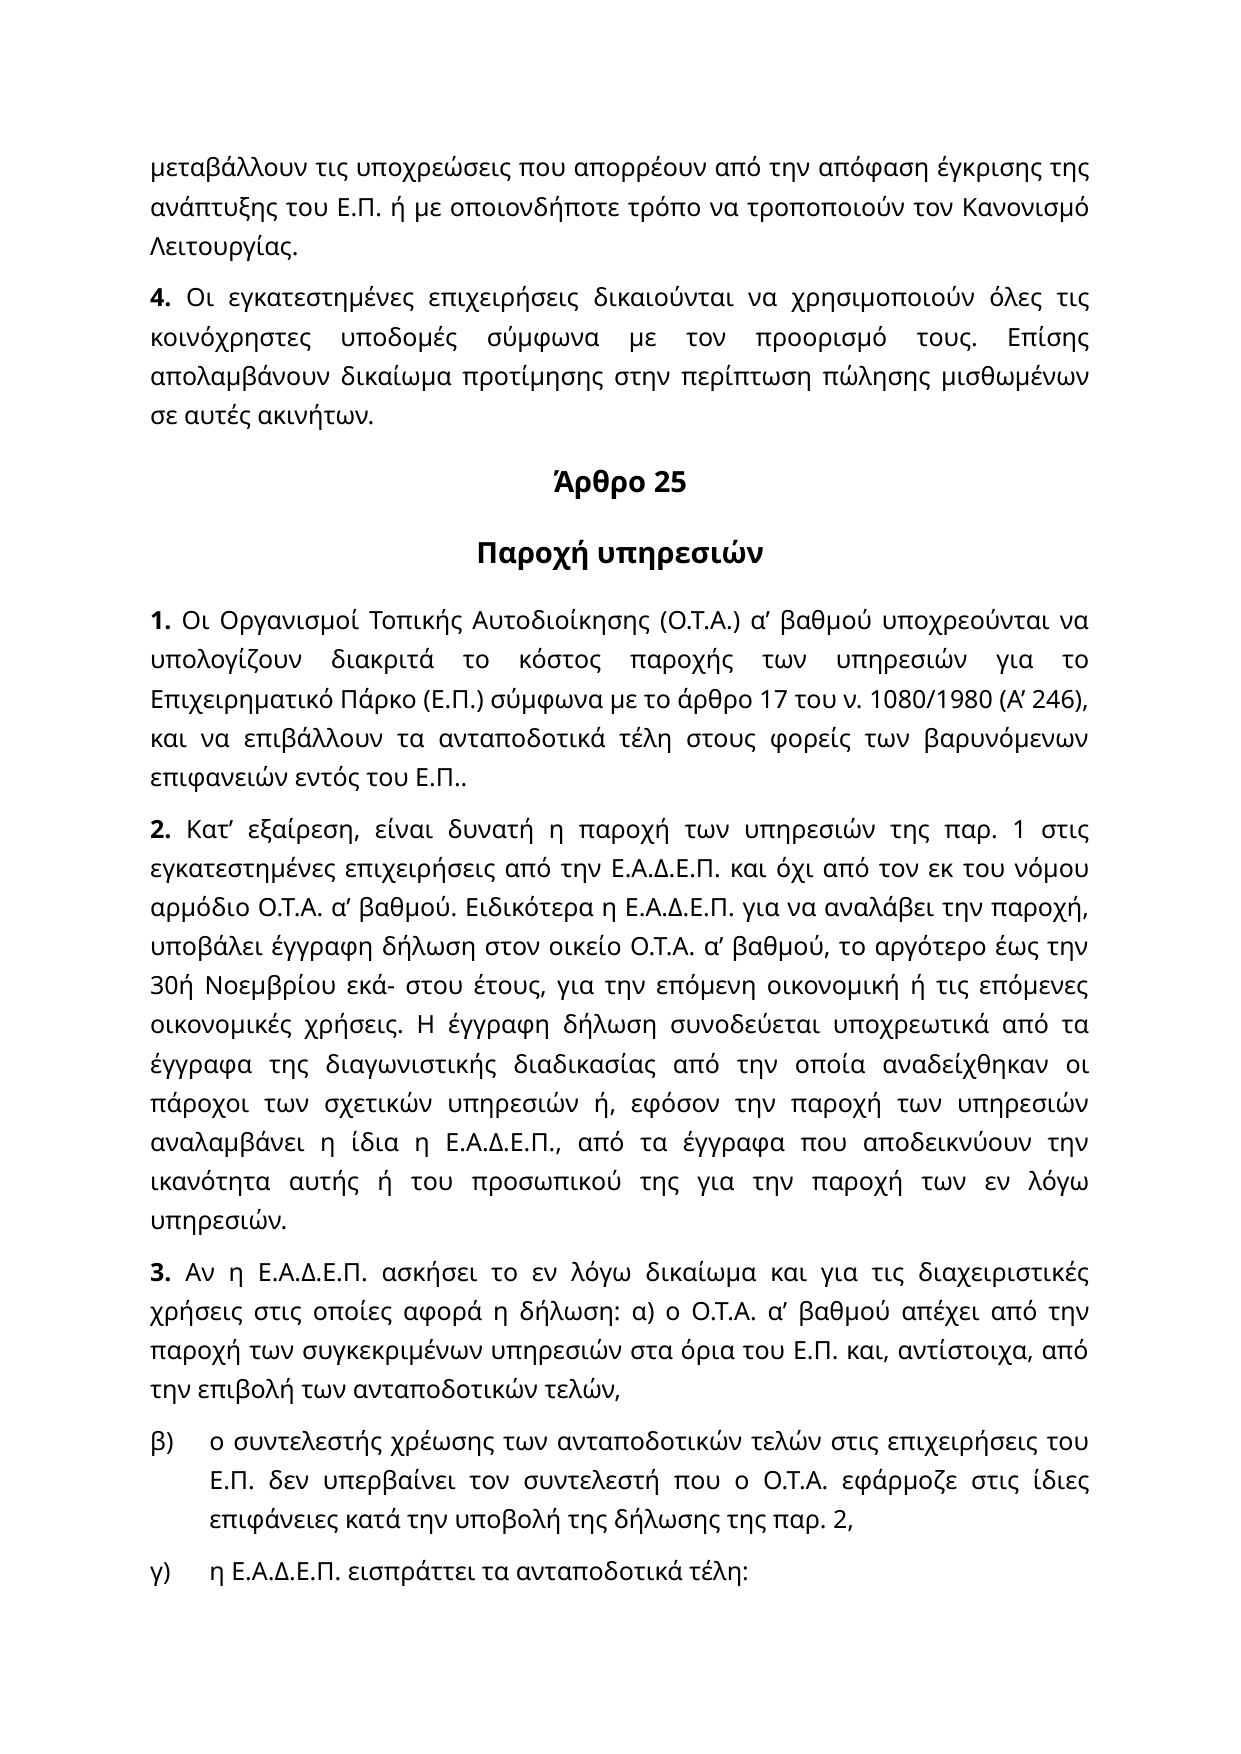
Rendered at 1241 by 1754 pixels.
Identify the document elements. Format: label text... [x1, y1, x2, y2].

text 2. Κατ’ εξαίρεση, είναι δυνατή η παροχή των υπηρεσιών της παρ. 1 στις εγκατεστημένες επιχειρήσεις από την Ε.Α.Δ.Ε.Π. και όχι από τον εκ του νόμου αρμόδιο Ο.Τ.Α. α’ βαθμού. Ειδικότερα η Ε.Α.Δ.Ε.Π. για να αναλάβει την παροχή, υποβάλει έγγραφη δήλωση στον οικείο Ο.Τ.Α. α’ βαθμού, το αργότερο έως την 30ή Νοεμβρίου εκά- στου έτους, για την επόμενη οικονομική ή τις επόμενες οικονομικές χρήσεις. Η έγγραφη δήλωση συνοδεύεται υποχρεωτικά από τα έγγραφα της διαγωνιστικής διαδικασίας από την οποία αναδείχθηκαν οι πάροχοι των σχετικών υπηρεσιών ή, εφόσον την παροχή των υπηρεσιών αναλαμβάνει η ίδια η Ε.Α.Δ.Ε.Π., από τα έγγραφα που αποδεικνύουν την ικανότητα αυτής ή του προσωπικού της για την παροχή των εν λόγω υπηρεσιών. [150, 811, 1090, 1237]
subtitle Παροχή υπηρεσιών [150, 532, 1090, 572]
text 4. Οι εγκατεστημένες επιχειρήσεις δικαιούνται να χρησιμοποιούν όλες τις κοινόχρηστες υποδομές σύμφωνα με τον προορισμό τους. Επίσης απολαμβάνουν δικαίωμα προτίμησης στην περίπτωση πώλησης μισθωμένων σε αυτές ακινήτων. [150, 280, 1090, 432]
list β) ο συντελεστής χρέωσης των ανταποδοτικών τελών στις επιχειρήσεις του Ε.Π. δεν υπερβαίνει τον συντελεστή που ο Ο.Τ.Α. εφάρμοζε στις ίδιες επιφάνειες κατά την υποβολή της δήλωσης της παρ. 2, [150, 1424, 1090, 1536]
list γ) η Ε.Α.Δ.Ε.Π. εισπράττει τα ανταποδοτικά τέλη: [150, 1554, 1090, 1588]
subtitle Άρθρο 25 [150, 462, 1090, 501]
text 3. Αν η Ε.Α.Δ.Ε.Π. ασκήσει το εν λόγω δικαίωμα και για τις διαχειριστικές χρήσεις στις οποίες αφορά η δήλωση: α) ο Ο.Τ.Α. α’ βαθμού απέχει από την παροχή των συγκεκριμένων υπηρεσιών στα όρια του Ε.Π. και, αντίστοιχα, από την επιβολή των ανταποδοτικών τελών, [150, 1254, 1090, 1406]
text μεταβάλλουν τις υποχρεώσεις που απορρέουν από την απόφαση έγκρισης της ανάπτυξης του Ε.Π. ή με οποιονδήποτε τρόπο να τροποποιούν τον Κανονισμό Λειτουργίας. [150, 150, 1090, 262]
text 1. Οι Οργανισμοί Τοπικής Αυτοδιοίκησης (Ο.Τ.Α.) α’ βαθμού υποχρεούνται να υπολογίζουν διακριτά το κόστος παροχής των υπηρεσιών για το Επιχειρηματικό Πάρκο (Ε.Π.) σύμφωνα με το άρθρο 17 του ν. 1080/1980 (Α’ 246), και να επιβάλλουν τα ανταποδοτικά τέλη στους φορείς των βαρυνόμενων επιφανειών εντός του Ε.Π.. [150, 603, 1090, 794]
